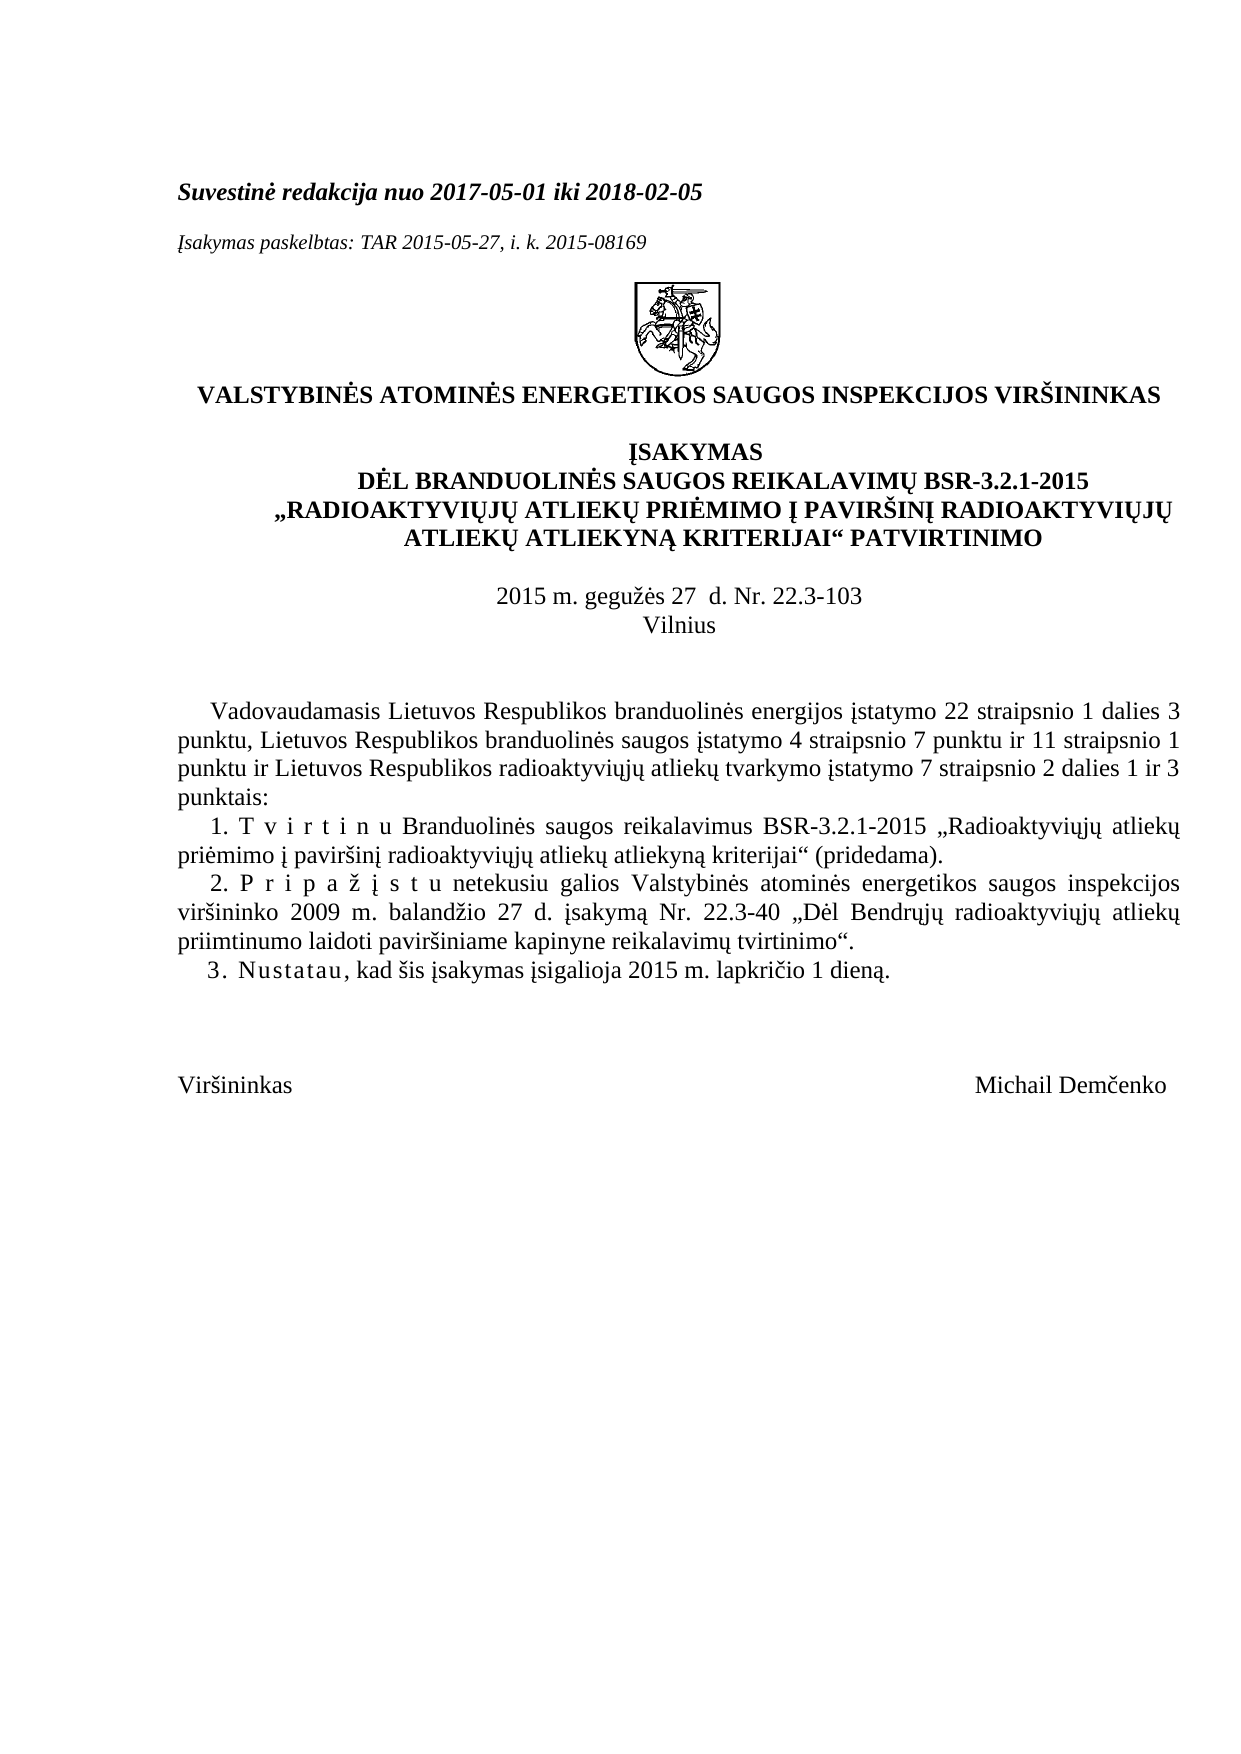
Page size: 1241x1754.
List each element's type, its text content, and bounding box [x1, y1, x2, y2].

text 1. T v i r t i n u Branduolinės saugos reikalavimus BSR-3.2.1-2015 „Radioaktyviųjų atliekų priėmimo į paviršinį radioaktyviųjų atliekų atliekyną kriterijai“ (pridedama). [177, 811, 1181, 868]
text Vilnius [177, 610, 1181, 638]
text Suvestinė redakcija nuo 2017-05-01 iki 2018-02-05 [177, 177, 1181, 206]
text 3. Nustatau, kad šis įsakymas įsigalioja 2015 m. lapkričio 1 dieną. [177, 955, 1181, 983]
text 2015 m. gegužės 27 d. Nr. 22.3-103 [177, 581, 1181, 610]
text ĮSAKYMAS [177, 437, 1181, 466]
text 2. P r i p a ž į s t u netekusiu galios Valstybinės atominės energetikos saugos inspekcijos viršininko 2009 m. balandžio 27 d. įsakymą Nr. 22.3-40 „Dėl Bendrųjų radioaktyviųjų atliekų priimtinumo laidoti paviršiniame kapinyne reikalavimų tvirtinimo“. [177, 868, 1181, 955]
text Įsakymas paskelbtas: TAR 2015-05-27, i. k. 2015-08169 [177, 230, 1181, 254]
text Viršininkas Michail Demčenko [177, 1070, 1181, 1098]
text VALSTYBINĖS ATOMINĖS ENERGETIKOS SAUGOS INSPEKCIJOS VIRŠININKAS [177, 380, 1181, 408]
text Vadovaudamasis Lietuvos Respublikos branduolinės energijos įstatymo 22 straipsnio 1 dalies 3 punktu, Lietuvos Respublikos branduolinės saugos įstatymo 4 straipsnio 7 punktu ir 11 straipsnio 1 punktu ir Lietuvos Respublikos radioaktyviųjų atliekų tvarkymo įstatymo 7 straipsnio 2 dalies 1 ir 3 punktais: [177, 696, 1181, 811]
text DĖL BRANDUOLINĖS SAUGOS REIKALAVIMŲ BSR-3.2.1-2015 „RADIOAKTYVIŲJŲ ATLIEKŲ PRIĖMIMO Į PAVIRŠINĮ RADIOAKTYVIŲJŲ ATLIEKŲ ATLIEKYNĄ KRITERIJAI“ PATVIRTINIMO [266, 466, 1181, 552]
